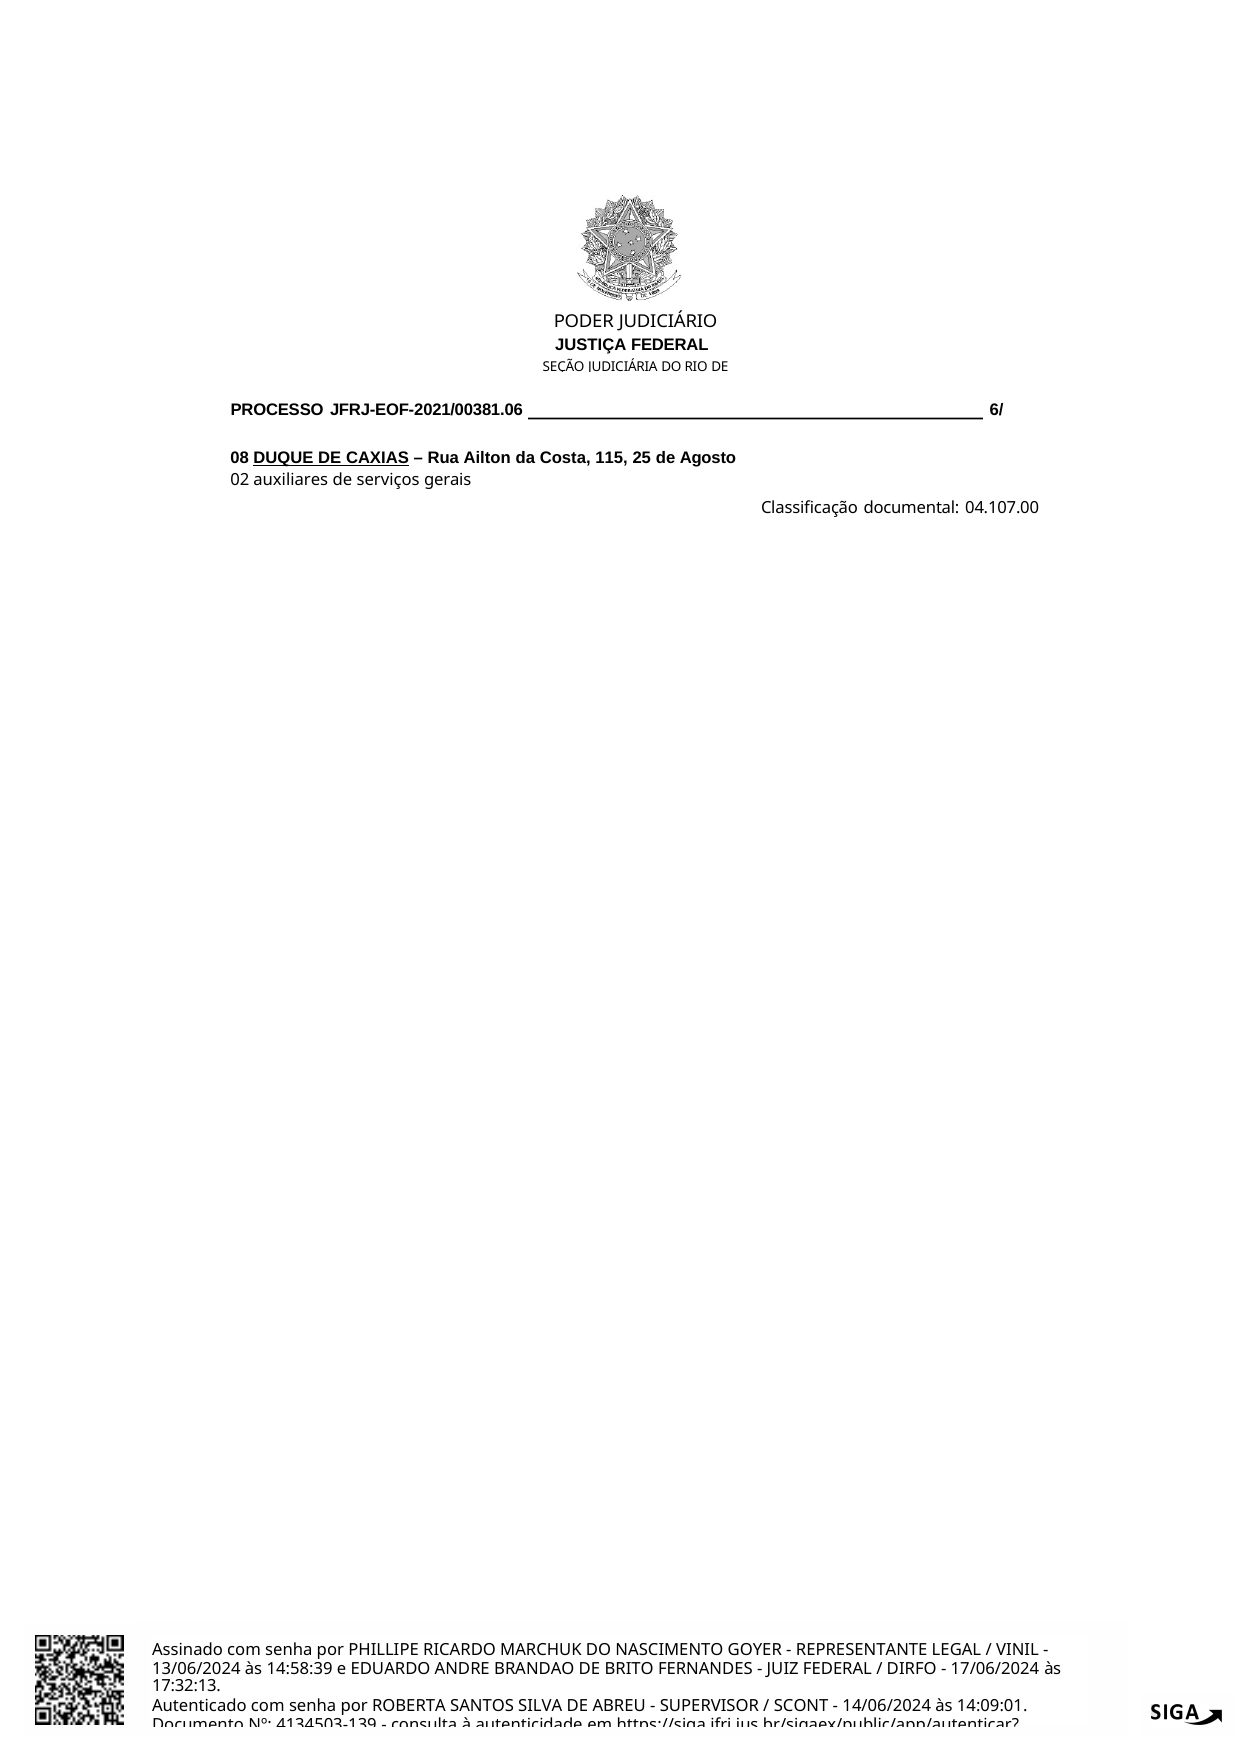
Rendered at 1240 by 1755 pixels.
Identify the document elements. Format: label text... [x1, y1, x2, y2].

list auxiliares de serviços gerais [230, 468, 1064, 490]
list DUQUE DE CAXIAS – Rua Ailton da Costa, 115, 25 de Agosto [230, 448, 1064, 467]
text Classificação documental: 04.107.00 [761, 496, 1064, 519]
